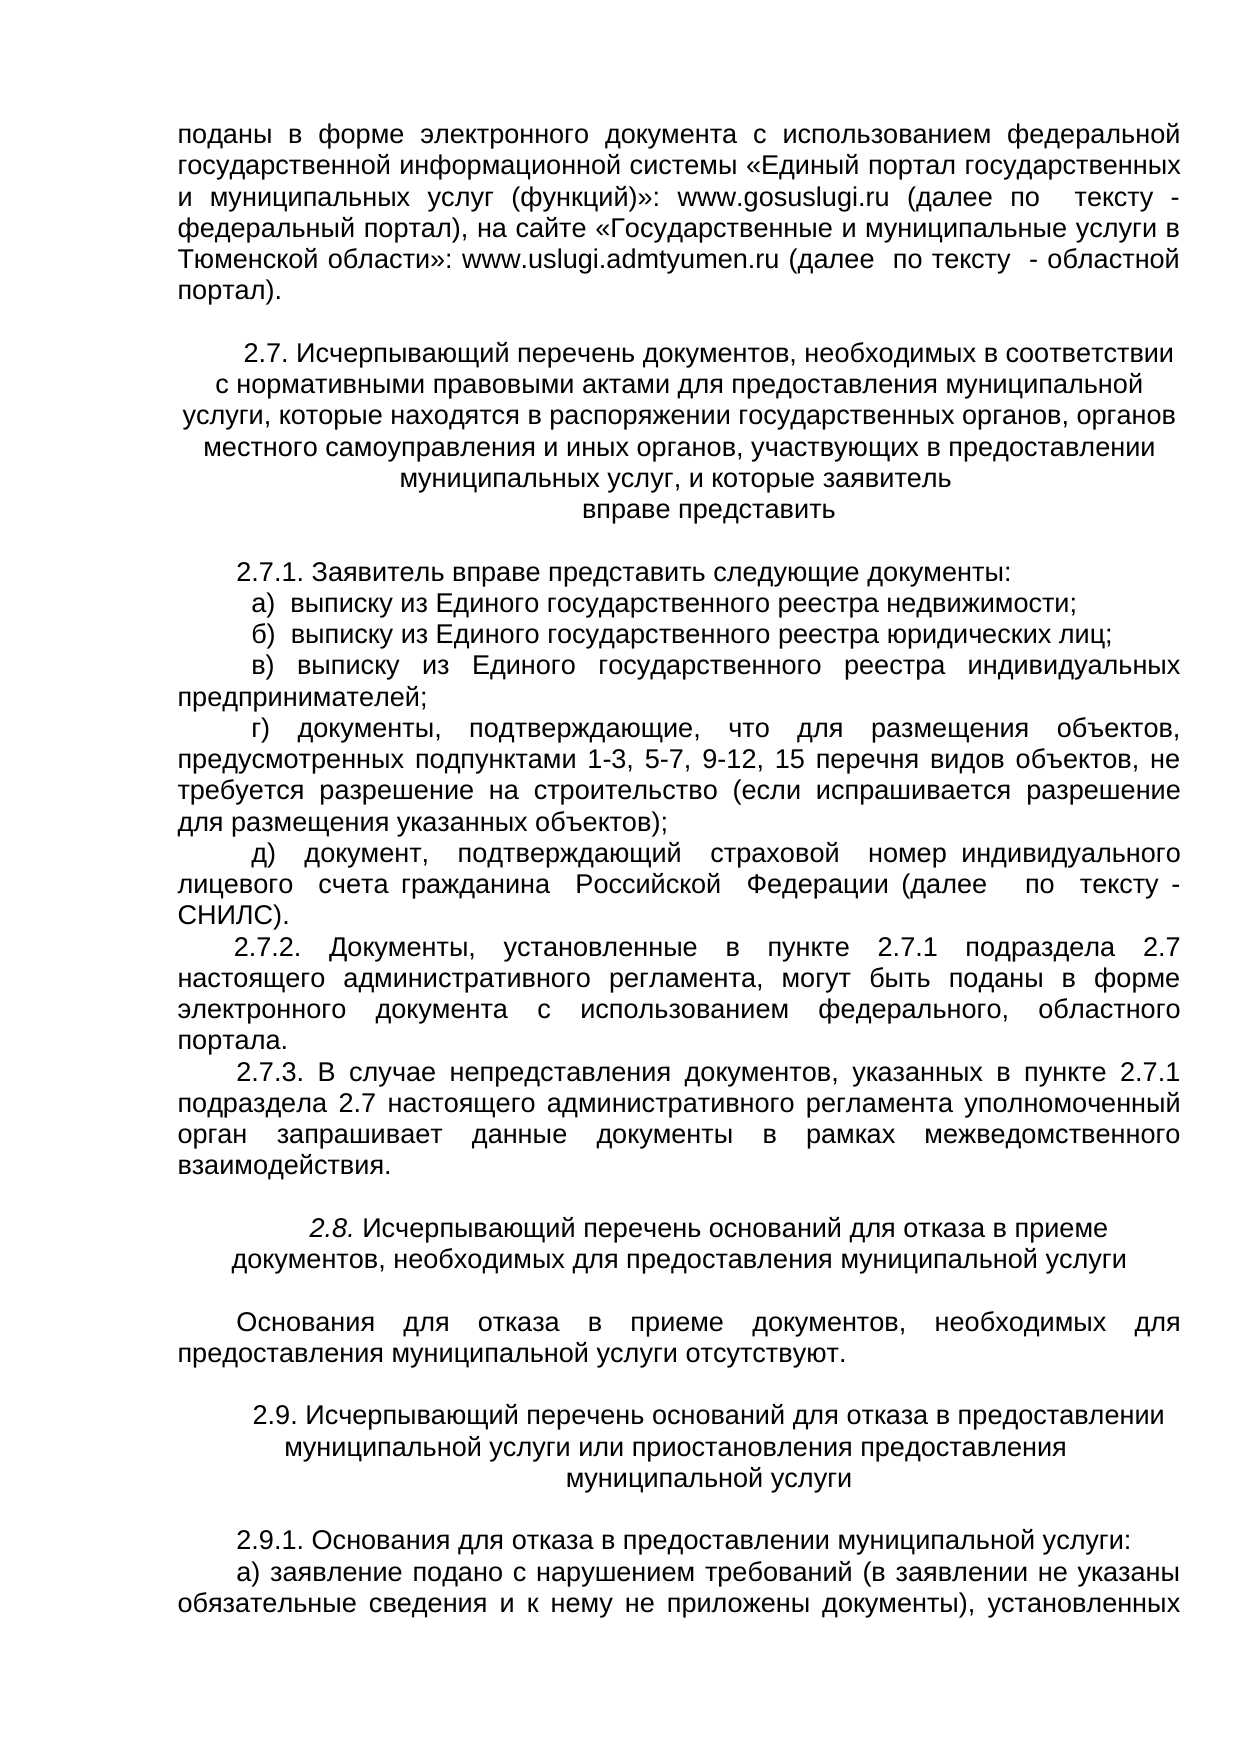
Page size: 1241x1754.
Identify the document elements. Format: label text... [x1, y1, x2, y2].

text поданы в форме электронного документа с использованием федеральной государственной информационной системы «Единый портал государственных и муниципальных услуг (функций)»: www.gosuslugi.ru (далее по тексту - федеральный портал), на сайте «Государственные и муниципальные услуги в Тюменской области»: www.uslugi.admtyumen.ru (далее по тексту - областной портал). [177, 118, 1181, 306]
text в) выписку из Единого государственного реестра индивидуальных предпринимателей; [177, 649, 1181, 712]
text г) документы, подтверждающие, что для размещения объектов, предусмотренных подпунктами 1-3, 5-7, 9-12, 15 перечня видов объектов, не требуется разрешение на строительство (если испрашивается разрешение для размещения указанных объектов); [177, 712, 1181, 837]
text 2.8. Исчерпывающий перечень оснований для отказа в приеме документов, необходимых для предоставления муниципальной услуги [177, 1212, 1181, 1274]
text вправе представить [177, 493, 1181, 524]
text 2.7.2. Документы, установленные в пункте 2.7.1 подраздела 2.7 настоящего административного регламента, могут быть поданы в форме электронного документа с использованием федерального, областного портала. [177, 931, 1181, 1056]
text 2.7.3. В случае непредставления документов, указанных в пункте 2.7.1 подраздела 2.7 настоящего административного регламента уполномоченный орган запрашивает данные документы в рамках межведомственного взаимодействия. [177, 1056, 1181, 1181]
text 2.7.1. Заявитель вправе представить следующие документы: [177, 556, 1181, 587]
text Основания для отказа в приеме документов, необходимых для предоставления муниципальной услуги отсутствуют. [177, 1306, 1181, 1368]
text а) заявление подано с нарушением требований (в заявлении не указаны обязательные сведения и к нему не приложены документы), установленных [177, 1556, 1181, 1618]
text муниципальной услуги [177, 1462, 1181, 1493]
text 2.9.1. Основания для отказа в предоставлении муниципальной услуги: [177, 1524, 1181, 1556]
text д) документ, подтверждающий страховой номер индивидуального лицевого счета гражданина Российской Федерации (далее по тексту - СНИЛС). [177, 837, 1181, 931]
text 2.9. Исчерпывающий перечень оснований для отказа в предоставлении муниципальной услуги или приостановления предоставления [177, 1399, 1181, 1462]
text 2.7. Исчерпывающий перечень документов, необходимых в соответствии с нормативными правовыми актами для предоставления муниципальной услуги, которые находятся в распоряжении государственных органов, органов местного самоуправления и иных органов, участвующих в предоставлении муниципальных услуг, и которые заявитель [177, 337, 1181, 493]
text а) выписку из Единого государственного реестра недвижимости; [177, 587, 1181, 618]
text б) выписку из Единого государственного реестра юридических лиц; [177, 618, 1181, 649]
